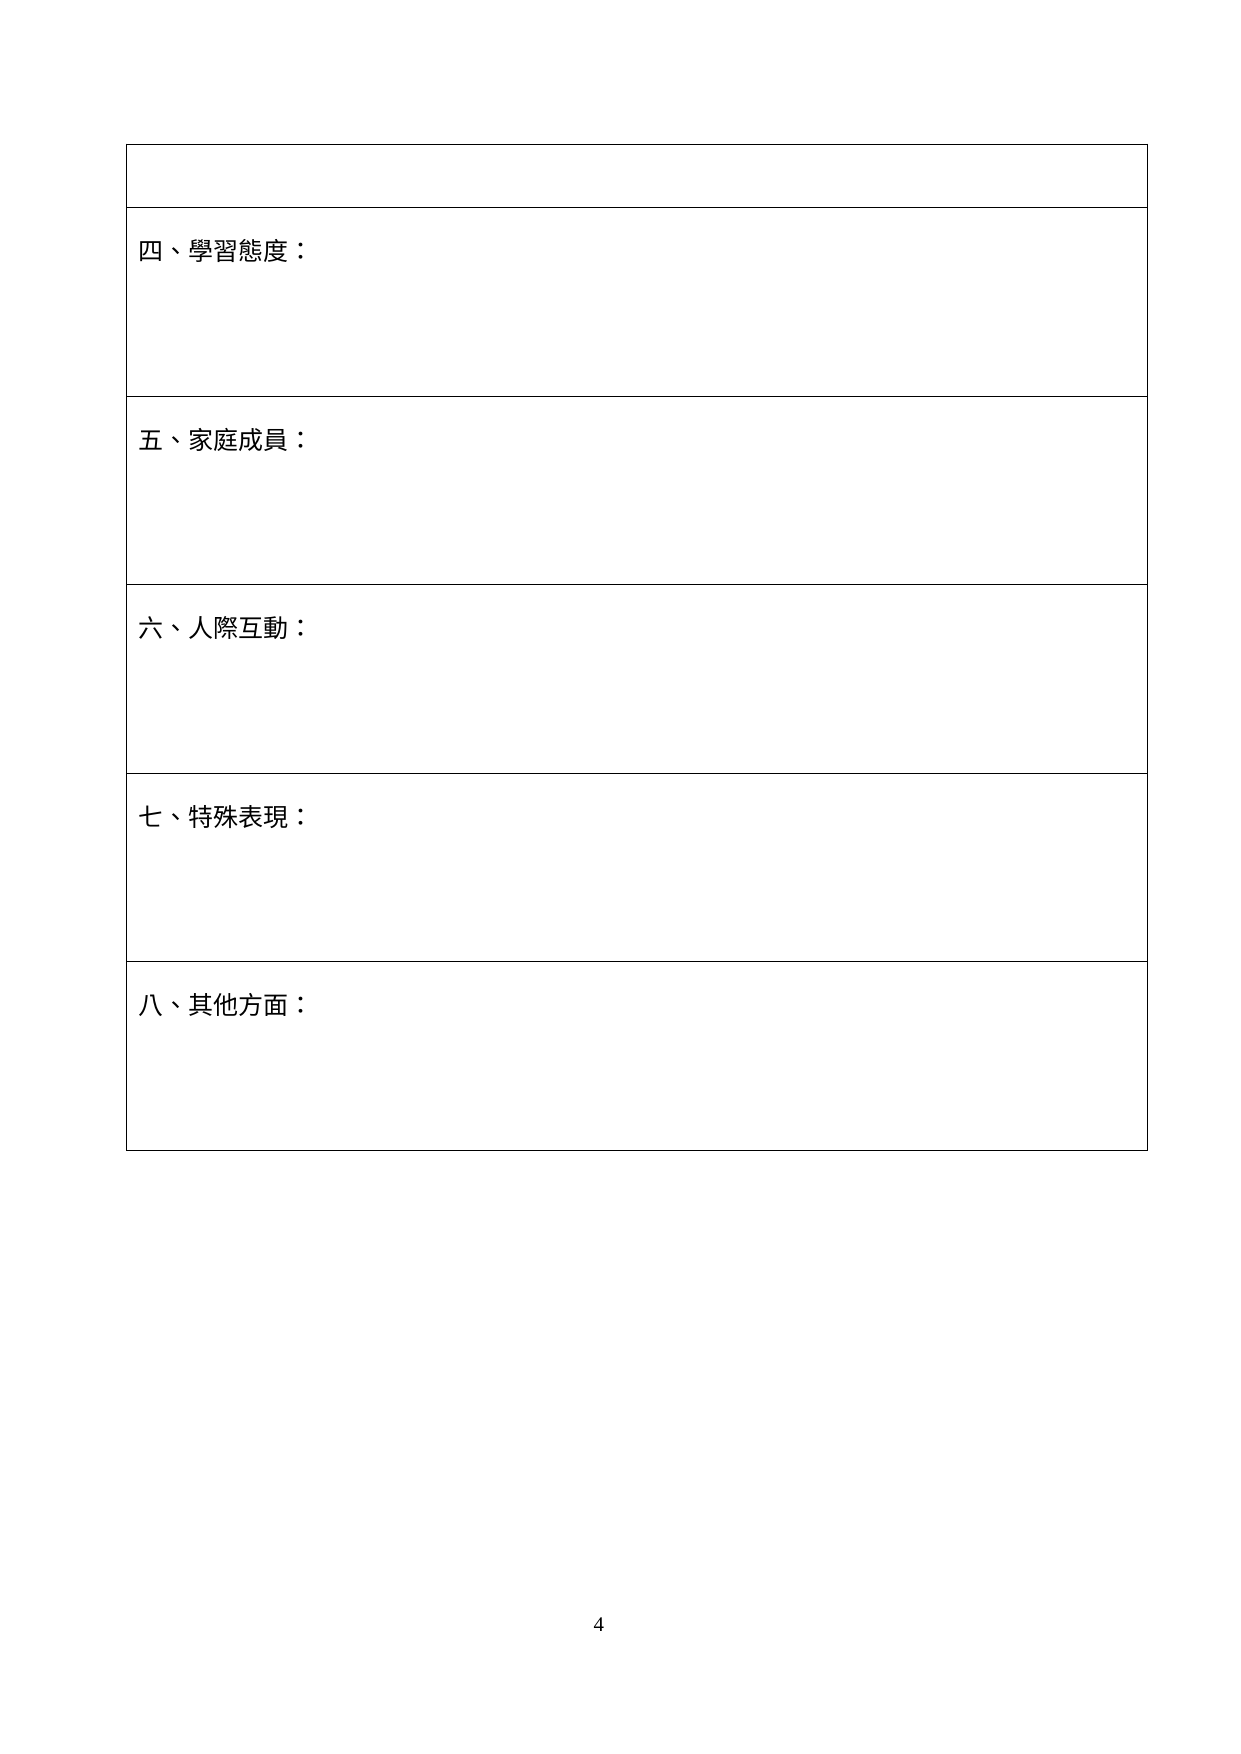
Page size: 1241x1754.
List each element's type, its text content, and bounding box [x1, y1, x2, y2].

table_cell 八、其他方面： [127, 962, 1147, 1150]
table_cell 五、家庭成員： [127, 397, 1147, 584]
table_cell [127, 145, 1147, 207]
table_cell 六、人際互動： [127, 585, 1147, 773]
table_cell 四、學習態度： [127, 208, 1147, 396]
table_cell 七、特殊表現： [127, 774, 1147, 961]
